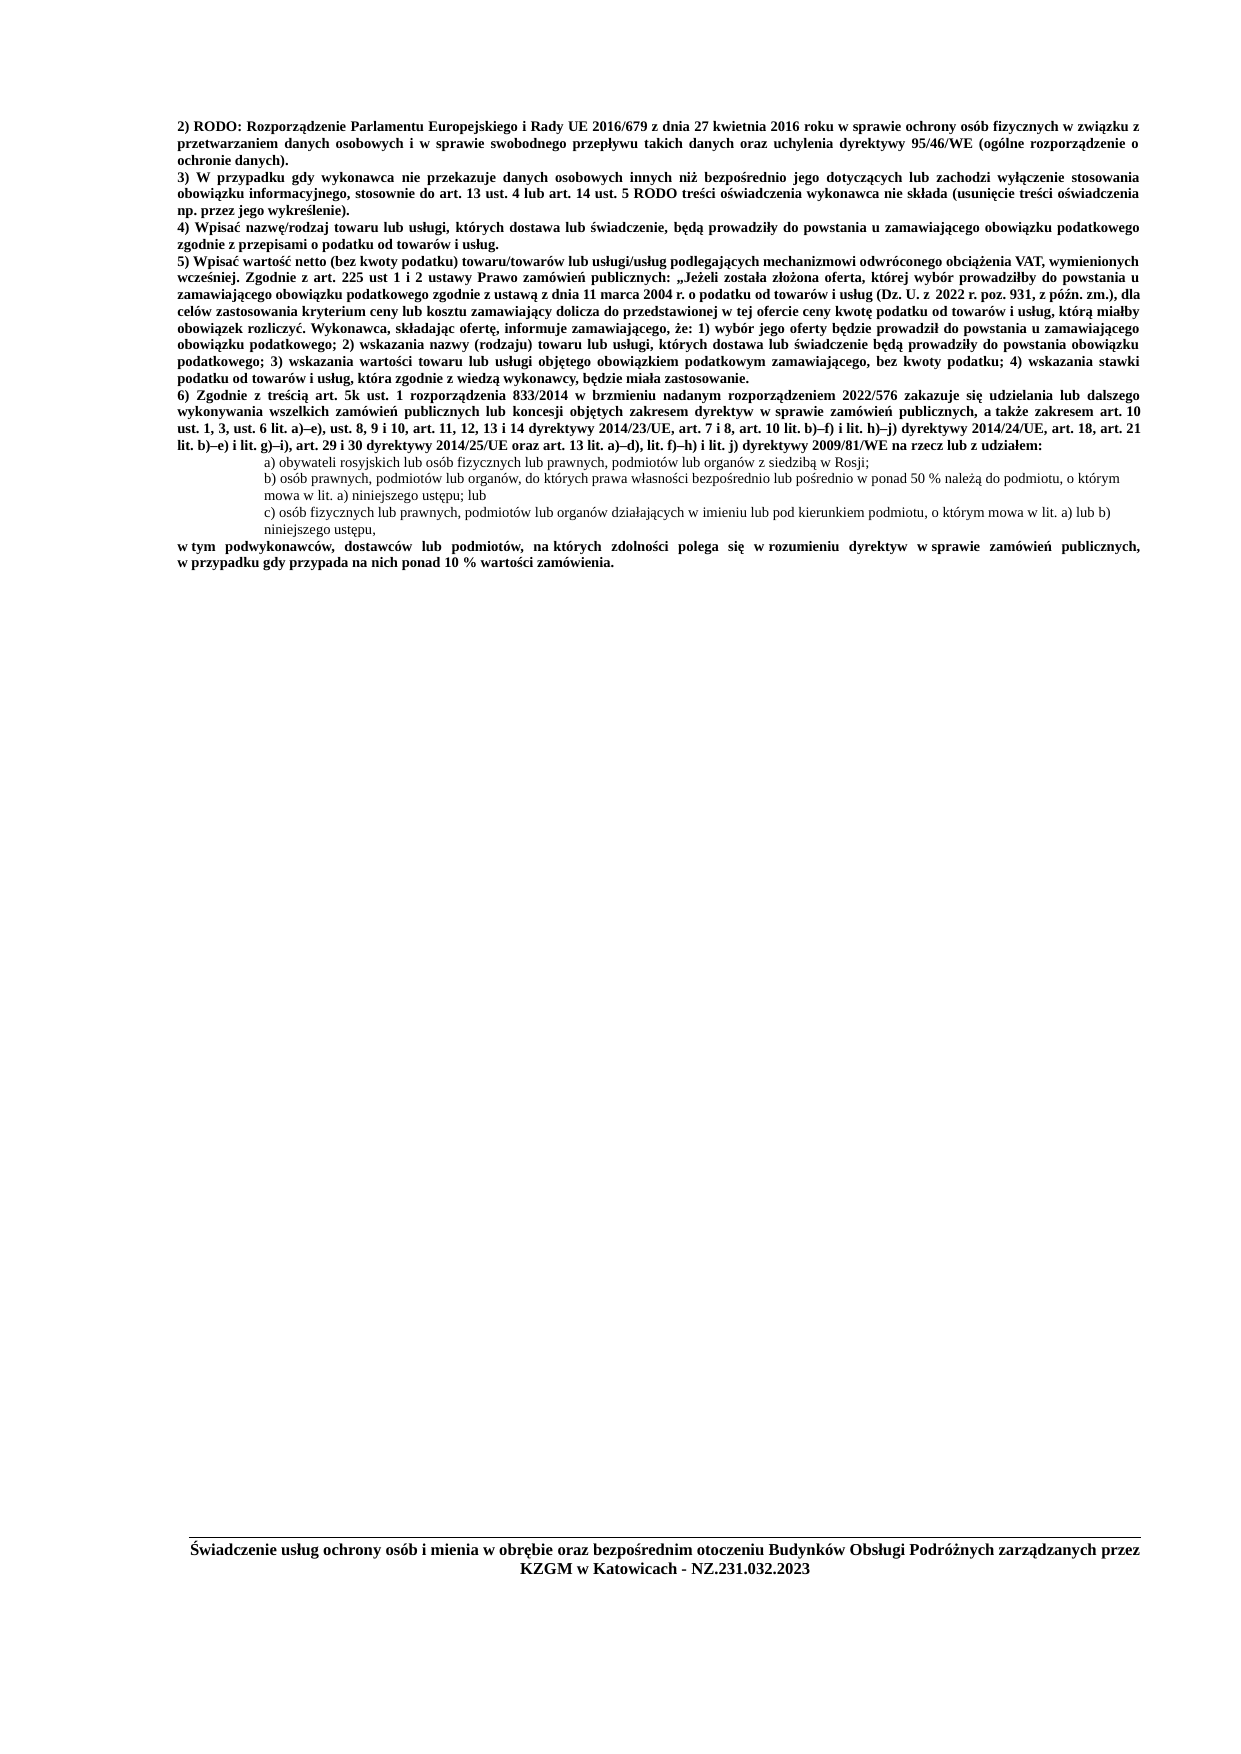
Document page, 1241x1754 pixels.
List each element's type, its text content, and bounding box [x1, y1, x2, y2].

list a) obywateli rosyjskich lub osób fizycznych lub prawnych, podmiotów lub organów z siedzibą w Rosji; [226, 453, 1141, 470]
list w tym podwykonawców, dostawców lub podmiotów, na których zdolności polega się w rozumieniu dyrektyw w sprawie zamówień publicznych, w przypadku gdy przypada na nich ponad 10 % wartości zamówienia. [177, 537, 1141, 571]
text 2) RODO: Rozporządzenie Parlamentu Europejskiego i Rady UE 2016/679 z dnia 27 kwietnia 2016 roku w sprawie ochrony osób fizycznych w związku z przetwarzaniem danych osobowych i w sprawie swobodnego przepływu takich danych oraz uchylenia dyrektywy 95/46/WE (ogólne rozporządzenie o ochronie danych). [177, 118, 1141, 168]
list 6) Zgodnie z treścią art. 5k ust. 1 rozporządzenia 833/2014 w brzmieniu nadanym rozporządzeniem 2022/576 zakazuje się udzielania lub dalszego wykonywania wszelkich zamówień publicznych lub koncesji objętych zakresem dyrektyw w sprawie zamówień publicznych, a także zakresem art. 10 ust. 1, 3, ust. 6 lit. a)–e), ust. 8, 9 i 10, art. 11, 12, 13 i 14 dyrektywy 2014/23/UE, art. 7 i 8, art. 10 lit. b)–f) i lit. h)–j) dyrektywy 2014/24/UE, art. 18, art. 21 lit. b)–e) i lit. g)–i), art. 29 i 30 dyrektywy 2014/25/UE oraz art. 13 lit. a)–d), lit. f)–h) i lit. j) dyrektywy 2009/81/WE na rzecz lub z udziałem: [177, 386, 1141, 453]
list b) osób prawnych, podmiotów lub organów, do których prawa własności bezpośrednio lub pośrednio w ponad 50 % należą do podmiotu, o którym mowa w lit. a) niniejszego ustępu; lub [226, 470, 1141, 504]
list 4) Wpisać nazwę/rodzaj towaru lub usługi, których dostawa lub świadczenie, będą prowadziły do powstania u zamawiającego obowiązku podatkowego zgodnie z przepisami o podatku od towarów i usług. [177, 219, 1141, 252]
text 3) W przypadku gdy wykonawca nie przekazuje danych osobowych innych niż bezpośrednio jego dotyczących lub zachodzi wyłączenie stosowania obowiązku informacyjnego, stosownie do art. 13 ust. 4 lub art. 14 ust. 5 RODO treści oświadczenia wykonawca nie składa (usunięcie treści oświadczenia np. przez jego wykreślenie). [177, 168, 1141, 219]
list 5) Wpisać wartość netto (bez kwoty podatku) towaru/towarów lub usługi/usług podlegających mechanizmowi odwróconego obciążenia VAT, wymienionych wcześniej. Zgodnie z art. 225 ust 1 i 2 ustawy Prawo zamówień publicznych: „Jeżeli została złożona oferta, której wybór prowadziłby do powstania u zamawiającego obowiązku podatkowego zgodnie z ustawą z dnia 11 marca 2004 r. o podatku od towarów i usług (Dz. U. z 2022 r. poz. 931, z późn. zm.), dla celów zastosowania kryterium ceny lub kosztu zamawiający dolicza do przedstawionej w tej ofercie ceny kwotę podatku od towarów i usług, którą miałby obowiązek rozliczyć. Wykonawca, składając ofertę, informuje zamawiającego, że: 1) wybór jego oferty będzie prowadził do powstania u zamawiającego obowiązku podatkowego; 2) wskazania nazwy (rodzaju) towaru lub usługi, których dostawa lub świadczenie będą prowadziły do powstania obowiązku podatkowego; 3) wskazania wartości towaru lub usługi objętego obowiązkiem podatkowym zamawiającego, bez kwoty podatku; 4) wskazania stawki podatku od towarów i usług, która zgodnie z wiedzą wykonawcy, będzie miała zastosowanie. [177, 252, 1141, 386]
list c) osób fizycznych lub prawnych, podmiotów lub organów działających w imieniu lub pod kierunkiem podmiotu, o którym mowa w lit. a) lub b) niniejszego ustępu, [226, 504, 1141, 537]
